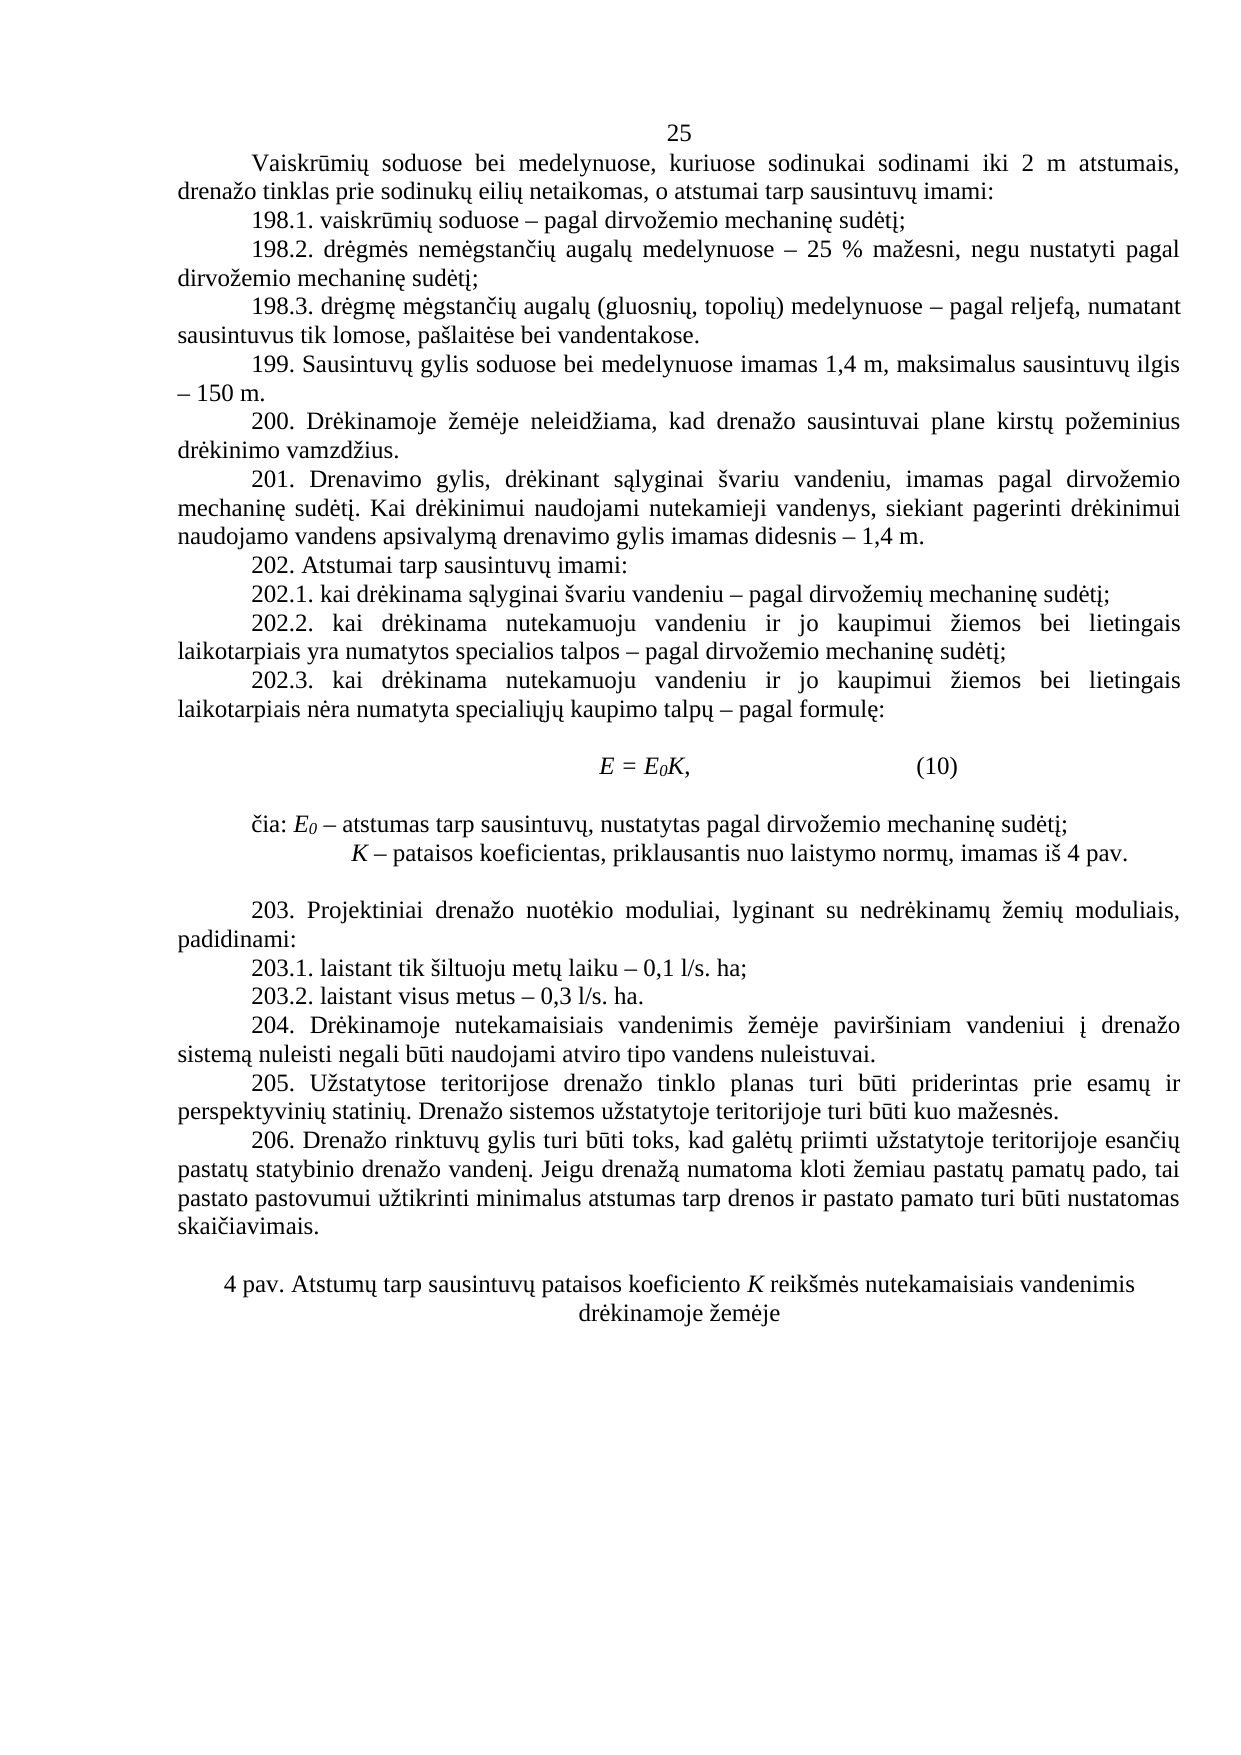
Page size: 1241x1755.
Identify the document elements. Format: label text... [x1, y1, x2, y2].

text 200. Drėkinamoje žemėje neleidžiama, kad drenažo sausintuvai plane kirstų požeminius drėkinimo vamzdžius. [177, 406, 1181, 464]
text 203.2. laistant visus metus – 0,3 l/s. ha. [177, 981, 1181, 1010]
text 202.2. kai drėkinama nutekamuoju vandeniu ir jo kaupimui žiemos bei lietingais laikotarpiais yra numatytos specialios talpos – pagal dirvožemio mechaninę sudėtį; [177, 608, 1181, 665]
text 202.3. kai drėkinama nutekamuoju vandeniu ir jo kaupimui žiemos bei lietingais laikotarpiais nėra numatyta specialiųjų kaupimo talpų – pagal formulę: [177, 665, 1181, 723]
text 202. Atstumai tarp sausintuvų imami: [177, 550, 1181, 579]
text 205. Užstatytose teritorijose drenažo tinklo planas turi būti priderintas prie esamų ir perspektyvinių statinių. Drenažo sistemos užstatytoje teritorijoje turi būti kuo mažesnės. [177, 1068, 1181, 1125]
text 202.1. kai drėkinama sąlyginai švariu vandeniu – pagal dirvožemių mechaninę sudėtį; [177, 579, 1181, 608]
text K – pataisos koeficientas, priklausantis nuo laistymo normų, imamas iš 4 pav. [277, 838, 1181, 866]
text 198.2. drėgmės nemėgstančių augalų medelynuose – 25 % mažesni, negu nustatyti pagal dirvožemio mechaninę sudėtį; [177, 234, 1181, 291]
text 199. Sausintuvų gylis soduose bei medelynuose imamas 1,4 m, maksimalus sausintuvų ilgis – 150 m. [177, 349, 1181, 406]
text 206. Drenažo rinktuvų gylis turi būti toks, kad galėtų priimti užstatytoje teritorijoje esančių pastatų statybinio drenažo vandenį. Jeigu drenažą numatoma kloti žemiau pastatų pamatų pado, tai pastato pastovumui užtikrinti minimalus atstumas tarp drenos ir pastato pamato turi būti nustatomas skaičiavimais. [177, 1125, 1181, 1240]
text 198.1. vaiskrūmių soduose – pagal dirvožemio mechaninę sudėtį; [177, 205, 1181, 234]
text 204. Drėkinamoje nutekamaisiais vandenimis žemėje paviršiniam vandeniui į drenažo sistemą nuleisti negali būti naudojami atviro tipo vandens nuleistuvai. [177, 1010, 1181, 1068]
text Vaiskrūmių soduose bei medelynuose, kuriuose sodinukai sodinami iki 2 m atstumais, drenažo tinklas prie sodinukų eilių netaikomas, o atstumai tarp sausintuvų imami: [177, 148, 1181, 205]
text E = E0K, (10) [177, 751, 1181, 780]
text čia: E0 – atstumas tarp sausintuvų, nustatytas pagal dirvožemio mechaninę sudėtį; [177, 809, 1181, 838]
text 4 pav. Atstumų tarp sausintuvų pataisos koeficiento K reikšmės nutekamaisiais vandenimis drėkinamoje žemėje [177, 1269, 1181, 1326]
text 201. Drenavimo gylis, drėkinant sąlyginai švariu vandeniu, imamas pagal dirvožemio mechaninę sudėtį. Kai drėkinimui naudojami nutekamieji vandenys, siekiant pagerinti drėkinimui naudojamo vandens apsivalymą drenavimo gylis imamas didesnis – 1,4 m. [177, 464, 1181, 550]
text 203.1. laistant tik šiltuoju metų laiku – 0,1 l/s. ha; [177, 953, 1181, 981]
text 203. Projektiniai drenažo nuotėkio moduliai, lyginant su nedrėkinamų žemių moduliais, padidinami: [177, 895, 1181, 953]
text 198.3. drėgmę mėgstančių augalų (gluosnių, topolių) medelynuose – pagal reljefą, numatant sausintuvus tik lomose, pašlaitėse bei vandentakose. [177, 291, 1181, 349]
